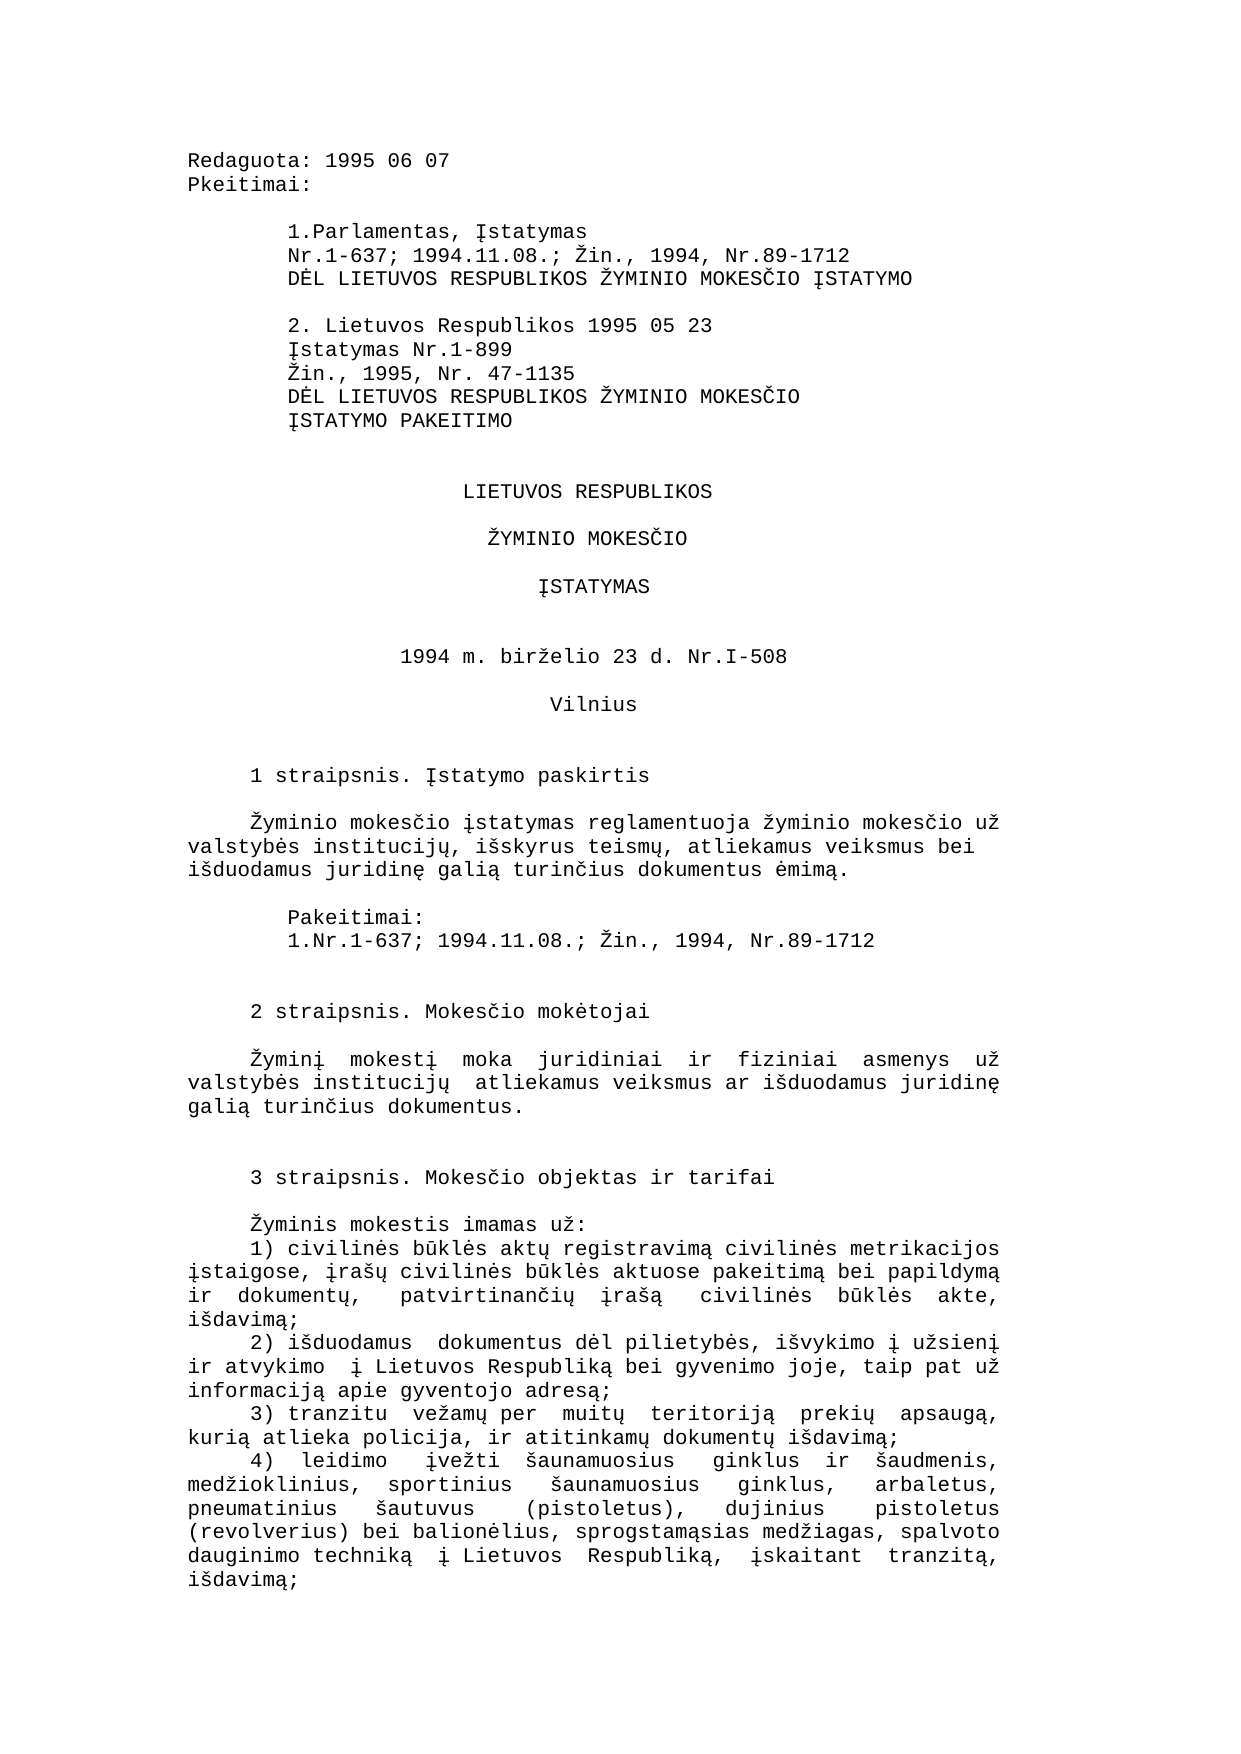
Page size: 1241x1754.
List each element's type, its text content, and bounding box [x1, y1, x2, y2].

text Pakeitimai: [187, 907, 1053, 930]
text 1) civilinės būklės aktų registravimą civilinės metrikacijos [187, 1238, 1053, 1261]
text DĖL LIETUVOS RESPUBLIKOS ŽYMINIO MOKESČIO [187, 386, 1053, 410]
text 2) išduodamus dokumentus dėl pilietybės, išvykimo į užsienį [187, 1332, 1053, 1356]
text įstaigose, įrašų civilinės būklės aktuose pakeitimą bei papildymą [187, 1261, 1053, 1285]
text Žyminis mokestis imamas už: [187, 1214, 1053, 1238]
text LIETUVOS RESPUBLIKOS [187, 481, 1053, 505]
text Redaguota: 1995 06 07 [187, 150, 1053, 174]
text Įstatymas Nr.1-899 [187, 339, 1053, 363]
text Žyminio mokesčio įstatymas reglamentuoja žyminio mokesčio už [187, 812, 1053, 836]
text 2. Lietuvos Respublikos 1995 05 23 [187, 316, 1053, 339]
text 1 straipsnis. Įstatymo paskirtis [187, 765, 1053, 788]
text Nr.1-637; 1994.11.08.; Žin., 1994, Nr.89-1712 [187, 244, 1053, 268]
text 3 straipsnis. Mokesčio objektas ir tarifai [187, 1167, 1053, 1190]
text Žin., 1995, Nr. 47-1135 [187, 363, 1053, 386]
text 1994 m. birželio 23 d. Nr.I-508 [187, 647, 1053, 670]
text valstybės institucijų, išskyrus teismų, atliekamus veiksmus bei [187, 836, 1053, 859]
text išduodamus juridinę galią turinčius dokumentus ėmimą. [187, 859, 1053, 883]
text (revolverius) bei balionėlius, sprogstamąsias medžiagas, spalvoto [187, 1521, 1053, 1545]
text išdavimą; [187, 1309, 1053, 1332]
text ĮSTATYMO PAKEITIMO [187, 410, 1053, 434]
text ĮSTATYMAS [187, 576, 1053, 599]
text DĖL LIETUVOS RESPUBLIKOS ŽYMINIO MOKESČIO ĮSTATYMO [187, 268, 1053, 292]
text 3) tranzitu vežamų per muitų teritoriją prekių apsaugą, [187, 1403, 1053, 1427]
text ŽYMINIO MOKESČIO [187, 528, 1053, 552]
text 4) leidimo įvežti šaunamuosius ginklus ir šaudmenis, [187, 1451, 1053, 1474]
text Pkeitimai: [187, 174, 1053, 197]
text ir atvykimo į Lietuvos Respubliką bei gyvenimo joje, taip pat už [187, 1356, 1053, 1379]
text valstybės institucijų atliekamus veiksmus ar išduodamus juridinę [187, 1072, 1053, 1096]
text Žyminį mokestį moka juridiniai ir fiziniai asmenys už [187, 1048, 1053, 1072]
text 1.Parlamentas, Įstatymas [187, 221, 1053, 244]
text informaciją apie gyventojo adresą; [187, 1379, 1053, 1403]
text pneumatinius šautuvus (pistoletus), dujinius pistoletus [187, 1498, 1053, 1521]
text Vilnius [187, 694, 1053, 717]
text kurią atlieka policija, ir atitinkamų dokumentų išdavimą; [187, 1427, 1053, 1451]
text 1.Nr.1-637; 1994.11.08.; Žin., 1994, Nr.89-1712 [187, 930, 1053, 954]
text dauginimo techniką į Lietuvos Respubliką, įskaitant tranzitą, [187, 1545, 1053, 1569]
text medžioklinius, sportinius šaunamuosius ginklus, arbaletus, [187, 1474, 1053, 1498]
text 2 straipsnis. Mokesčio mokėtojai [187, 1001, 1053, 1025]
text galią turinčius dokumentus. [187, 1096, 1053, 1119]
text ir dokumentų, patvirtinančių įrašą civilinės būklės akte, [187, 1285, 1053, 1309]
text išdavimą; [187, 1569, 1053, 1592]
